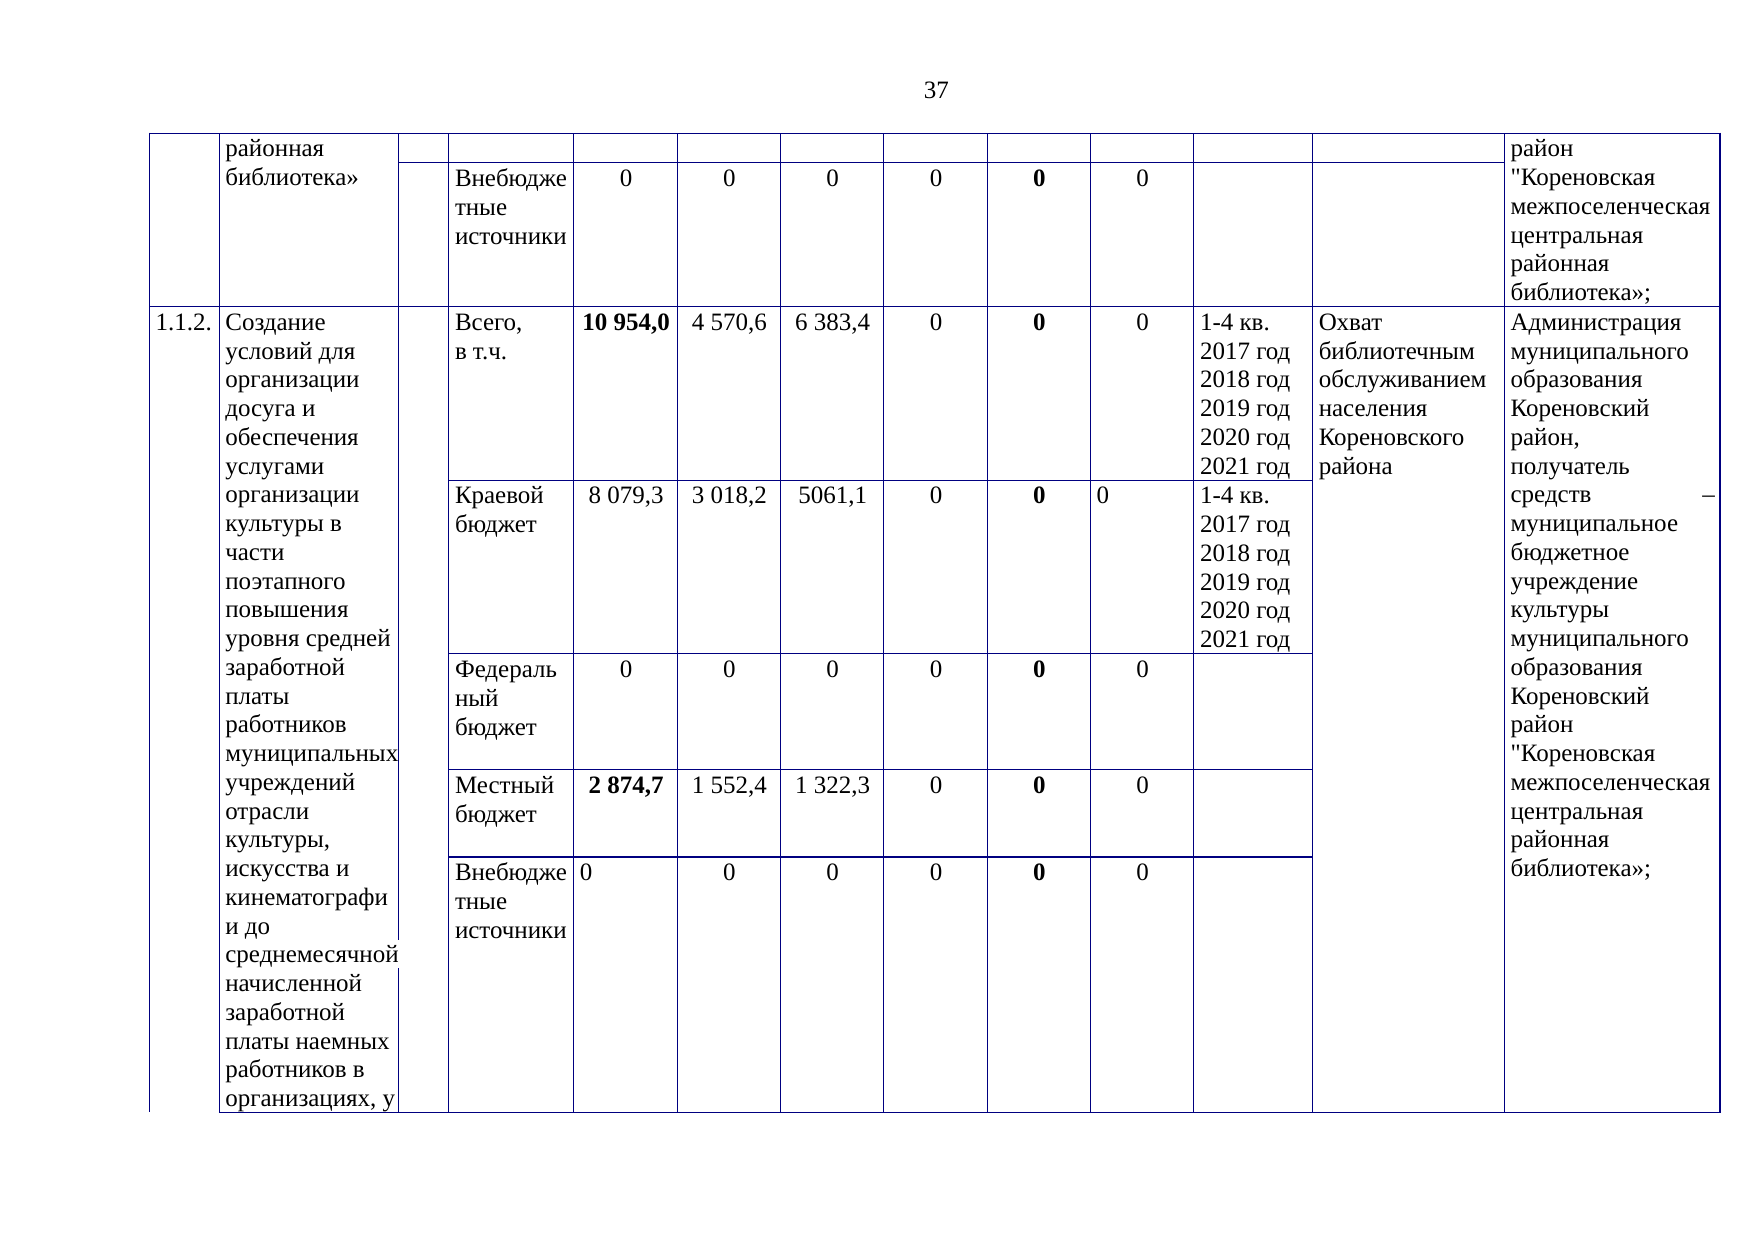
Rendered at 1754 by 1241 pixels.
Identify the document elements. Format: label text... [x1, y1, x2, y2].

table_cell [1194, 134, 1200, 162]
table_cell [399, 307, 448, 1112]
table_cell 0 [884, 858, 987, 1112]
table_cell 1.1.2. [150, 307, 219, 1112]
table_cell [1091, 134, 1193, 162]
table_cell 0 [678, 654, 780, 769]
table_cell [399, 163, 448, 306]
table_cell 2 874,7 [574, 770, 677, 856]
table_cell Охват библиотечным обслуживанием населения Кореновского района [1313, 307, 1504, 1112]
table_cell 4 570,6 [678, 307, 780, 479]
table_cell Местный бюджет [449, 770, 455, 856]
table_cell 1 322,3 [781, 770, 883, 856]
table_cell 0 [1091, 163, 1193, 306]
table_cell [678, 134, 780, 162]
table_cell 0 [988, 654, 1090, 769]
table_cell Администрация муниципального образования Кореновский район, получатель средств – муниципальное бюджетное учреждение культуры муниципального образования Кореновский район "Кореновская межпоселенческая центральная районная библиотека»; [1505, 307, 1719, 1112]
table_cell районная библиотека» [220, 134, 398, 306]
table_cell 6 383,4 [781, 307, 883, 479]
table_cell 3 018,2 [678, 481, 780, 653]
table_cell 0 [988, 858, 1090, 1112]
table_cell 1 552,4 [678, 770, 780, 856]
table_cell [1194, 858, 1312, 1112]
table_cell 0 [884, 163, 987, 306]
table_cell 0 [1091, 481, 1193, 653]
table_cell 0 [1091, 654, 1193, 769]
table_cell 0 [988, 163, 1090, 306]
table_cell [1194, 163, 1312, 306]
table_cell Внебюджетные источники [449, 858, 573, 1112]
table_cell 10 954,0 [574, 307, 677, 479]
table_cell 0 [678, 858, 780, 1112]
table_cell 0 [988, 481, 1090, 653]
table_cell 0 [781, 858, 883, 1112]
table_cell Федеральный бюджет [449, 654, 455, 769]
table_cell [1194, 770, 1312, 856]
table_cell Местный бюджет [568, 770, 573, 856]
table_cell Местный бюджет [449, 134, 573, 162]
table_cell 0 [1091, 307, 1193, 479]
table_cell 0 [884, 654, 987, 769]
table_cell [574, 134, 677, 162]
table_cell Внебюджетные источники [449, 163, 573, 306]
table_cell 0 [1091, 770, 1193, 856]
table_cell [399, 134, 448, 162]
table_cell 0 [988, 307, 1090, 479]
table_cell Федеральный бюджет [568, 654, 573, 769]
table_cell Краевой бюджет [449, 481, 573, 653]
table_cell 8 079,3 [574, 481, 677, 653]
table_cell [884, 134, 987, 162]
table_cell 0 [574, 163, 677, 306]
table_cell [1313, 134, 1504, 162]
table_cell 5061,1 [781, 481, 883, 653]
table_cell 0 [988, 770, 1090, 856]
table_cell 0 [678, 163, 780, 306]
table_cell 0 [884, 481, 987, 653]
table_cell 0 [781, 163, 883, 306]
table_cell [988, 134, 1090, 162]
table_cell [1307, 134, 1312, 162]
table_cell [150, 134, 219, 306]
table_cell 0 [781, 654, 883, 769]
table_cell 0 [884, 307, 987, 479]
table_cell Всего, в т.ч. [449, 307, 573, 479]
table_cell [781, 134, 883, 162]
table_cell [1313, 163, 1504, 306]
table_cell 0 [884, 770, 987, 856]
table_cell 0 [574, 654, 677, 769]
table_cell [1194, 654, 1312, 769]
table_cell 0 [1091, 858, 1193, 1112]
table_cell 0 [574, 858, 677, 1112]
